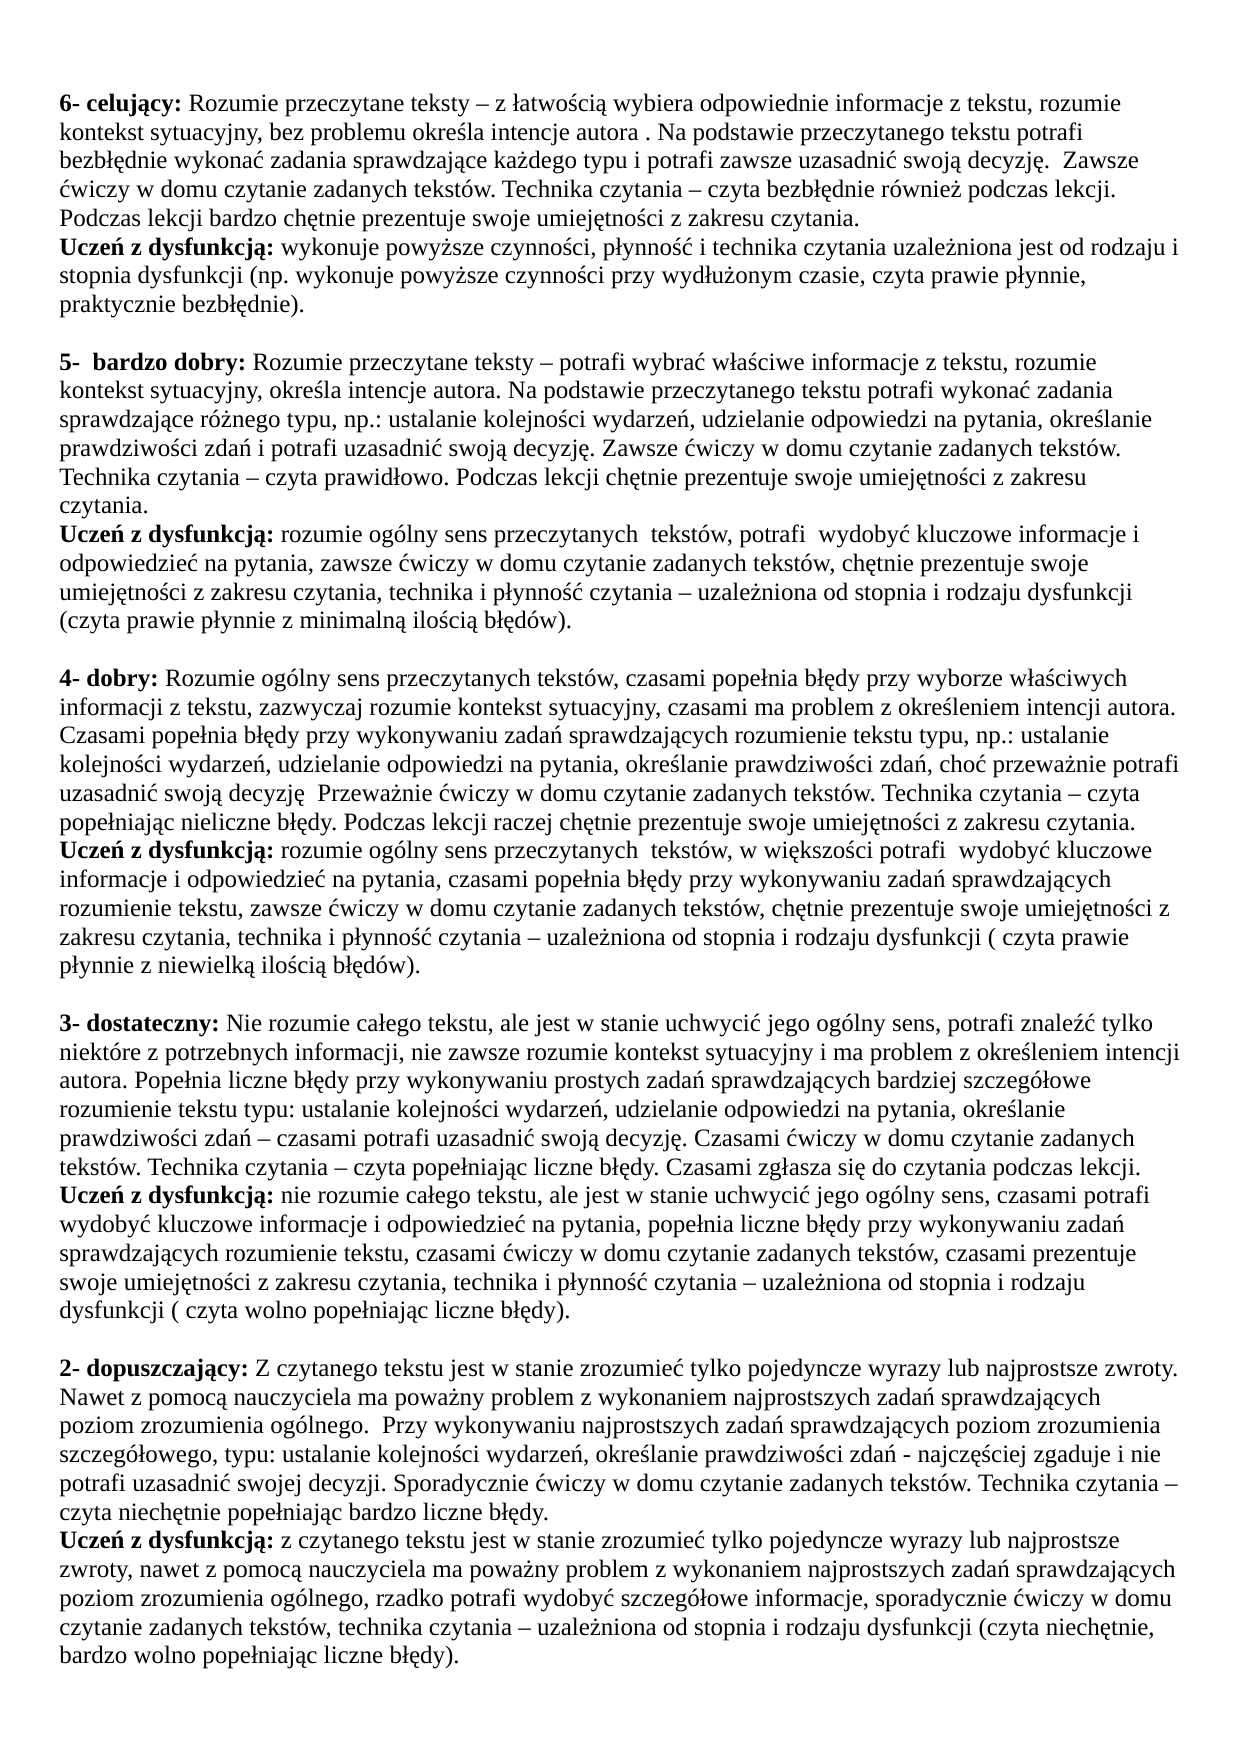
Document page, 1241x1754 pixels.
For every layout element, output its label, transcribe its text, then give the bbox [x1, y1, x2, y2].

text Uczeń z dysfunkcją: rozumie ogólny sens przeczytanych tekstów, potrafi wydobyć kluczowe informacje i odpowiedzieć na pytania, zawsze ćwiczy w domu czytanie zadanych tekstów, chętnie prezentuje swoje umiejętności z zakresu czytania, technika i płynność czytania – uzależniona od stopnia i rodzaju dysfunkcji (czyta prawie płynnie z minimalną ilością błędów). [59, 519, 1181, 634]
text 4- dobry: Rozumie ogólny sens przeczytanych tekstów, czasami popełnia błędy przy wyborze właściwych informacji z tekstu, zazwyczaj rozumie kontekst sytuacyjny, czasami ma problem z określeniem intencji autora. Czasami popełnia błędy przy wykonywaniu zadań sprawdzających rozumienie tekstu typu, np.: ustalanie kolejności wydarzeń, udzielanie odpowiedzi na pytania, określanie prawdziwości zdań, choć przeważnie potrafi uzasadnić swoją decyzję Przeważnie ćwiczy w domu czytanie zadanych tekstów. Technika czytania – czyta popełniając nieliczne błędy. Podczas lekcji raczej chętnie prezentuje swoje umiejętności z zakresu czytania. Uczeń z dysfunkcją: rozumie ogólny sens przeczytanych tekstów, w większości potrafi wydobyć kluczowe informacje i odpowiedzieć na pytania, czasami popełnia błędy przy wykonywaniu zadań sprawdzających rozumienie tekstu, zawsze ćwiczy w domu czytanie zadanych tekstów, chętnie prezentuje swoje umiejętności z zakresu czytania, technika i płynność czytania – uzależniona od stopnia i rodzaju dysfunkcji ( czyta prawie płynnie z niewielką ilością błędów). [59, 663, 1181, 979]
text Uczeń z dysfunkcją: nie rozumie całego tekstu, ale jest w stanie uchwycić jego ogólny sens, czasami potrafi wydobyć kluczowe informacje i odpowiedzieć na pytania, popełnia liczne błędy przy wykonywaniu zadań sprawdzających rozumienie tekstu, czasami ćwiczy w domu czytanie zadanych tekstów, czasami prezentuje swoje umiejętności z zakresu czytania, technika i płynność czytania – uzależniona od stopnia i rodzaju dysfunkcji ( czyta wolno popełniając liczne błędy). [59, 1180, 1181, 1324]
text 2- dopuszczający: Z czytanego tekstu jest w stanie zrozumieć tylko pojedyncze wyrazy lub najprostsze zwroty. Nawet z pomocą nauczyciela ma poważny problem z wykonaniem najprostszych zadań sprawdzających poziom zrozumienia ogólnego. Przy wykonywaniu najprostszych zadań sprawdzających poziom zrozumienia szczegółowego, typu: ustalanie kolejności wydarzeń, określanie prawdziwości zdań - najczęściej zgaduje i nie potrafi uzasadnić swojej decyzji. Sporadycznie ćwiczy w domu czytanie zadanych tekstów. Technika czytania – czyta niechętnie popełniając bardzo liczne błędy. [59, 1353, 1181, 1525]
text 3- dostateczny: Nie rozumie całego tekstu, ale jest w stanie uchwycić jego ogólny sens, potrafi znaleźć tylko niektóre z potrzebnych informacji, nie zawsze rozumie kontekst sytuacyjny i ma problem z określeniem intencji autora. Popełnia liczne błędy przy wykonywaniu prostych zadań sprawdzających bardziej szczegółowe rozumienie tekstu typu: ustalanie kolejności wydarzeń, udzielanie odpowiedzi na pytania, określanie prawdziwości zdań – czasami potrafi uzasadnić swoją decyzję. Czasami ćwiczy w domu czytanie zadanych tekstów. Technika czytania – czyta popełniając liczne błędy. Czasami zgłasza się do czytania podczas lekcji. [59, 1008, 1181, 1180]
text 5- bardzo dobry: Rozumie przeczytane teksty – potrafi wybrać właściwe informacje z tekstu, rozumie kontekst sytuacyjny, określa intencje autora. Na podstawie przeczytanego tekstu potrafi wykonać zadania sprawdzające różnego typu, np.: ustalanie kolejności wydarzeń, udzielanie odpowiedzi na pytania, określanie prawdziwości zdań i potrafi uzasadnić swoją decyzję. Zawsze ćwiczy w domu czytanie zadanych tekstów. Technika czytania – czyta prawidłowo. Podczas lekcji chętnie prezentuje swoje umiejętności z zakresu czytania. [59, 347, 1181, 519]
text Uczeń z dysfunkcją: z czytanego tekstu jest w stanie zrozumieć tylko pojedyncze wyrazy lub najprostsze zwroty, nawet z pomocą nauczyciela ma poważny problem z wykonaniem najprostszych zadań sprawdzających poziom zrozumienia ogólnego, rzadko potrafi wydobyć szczegółowe informacje, sporadycznie ćwiczy w domu czytanie zadanych tekstów, technika czytania – uzależniona od stopnia i rodzaju dysfunkcji (czyta niechętnie, bardzo wolno popełniając liczne błędy). [59, 1525, 1181, 1669]
text 6- celujący: Rozumie przeczytane teksty – z łatwością wybiera odpowiednie informacje z tekstu, rozumie kontekst sytuacyjny, bez problemu określa intencje autora . Na podstawie przeczytanego tekstu potrafi bezbłędnie wykonać zadania sprawdzające każdego typu i potrafi zawsze uzasadnić swoją decyzję. Zawsze ćwiczy w domu czytanie zadanych tekstów. Technika czytania – czyta bezbłędnie również podczas lekcji. Podczas lekcji bardzo chętnie prezentuje swoje umiejętności z zakresu czytania. [59, 88, 1181, 232]
text Uczeń z dysfunkcją: wykonuje powyższe czynności, płynność i technika czytania uzależniona jest od rodzaju i stopnia dysfunkcji (np. wykonuje powyższe czynności przy wydłużonym czasie, czyta prawie płynnie, praktycznie bezbłędnie). [59, 232, 1181, 318]
